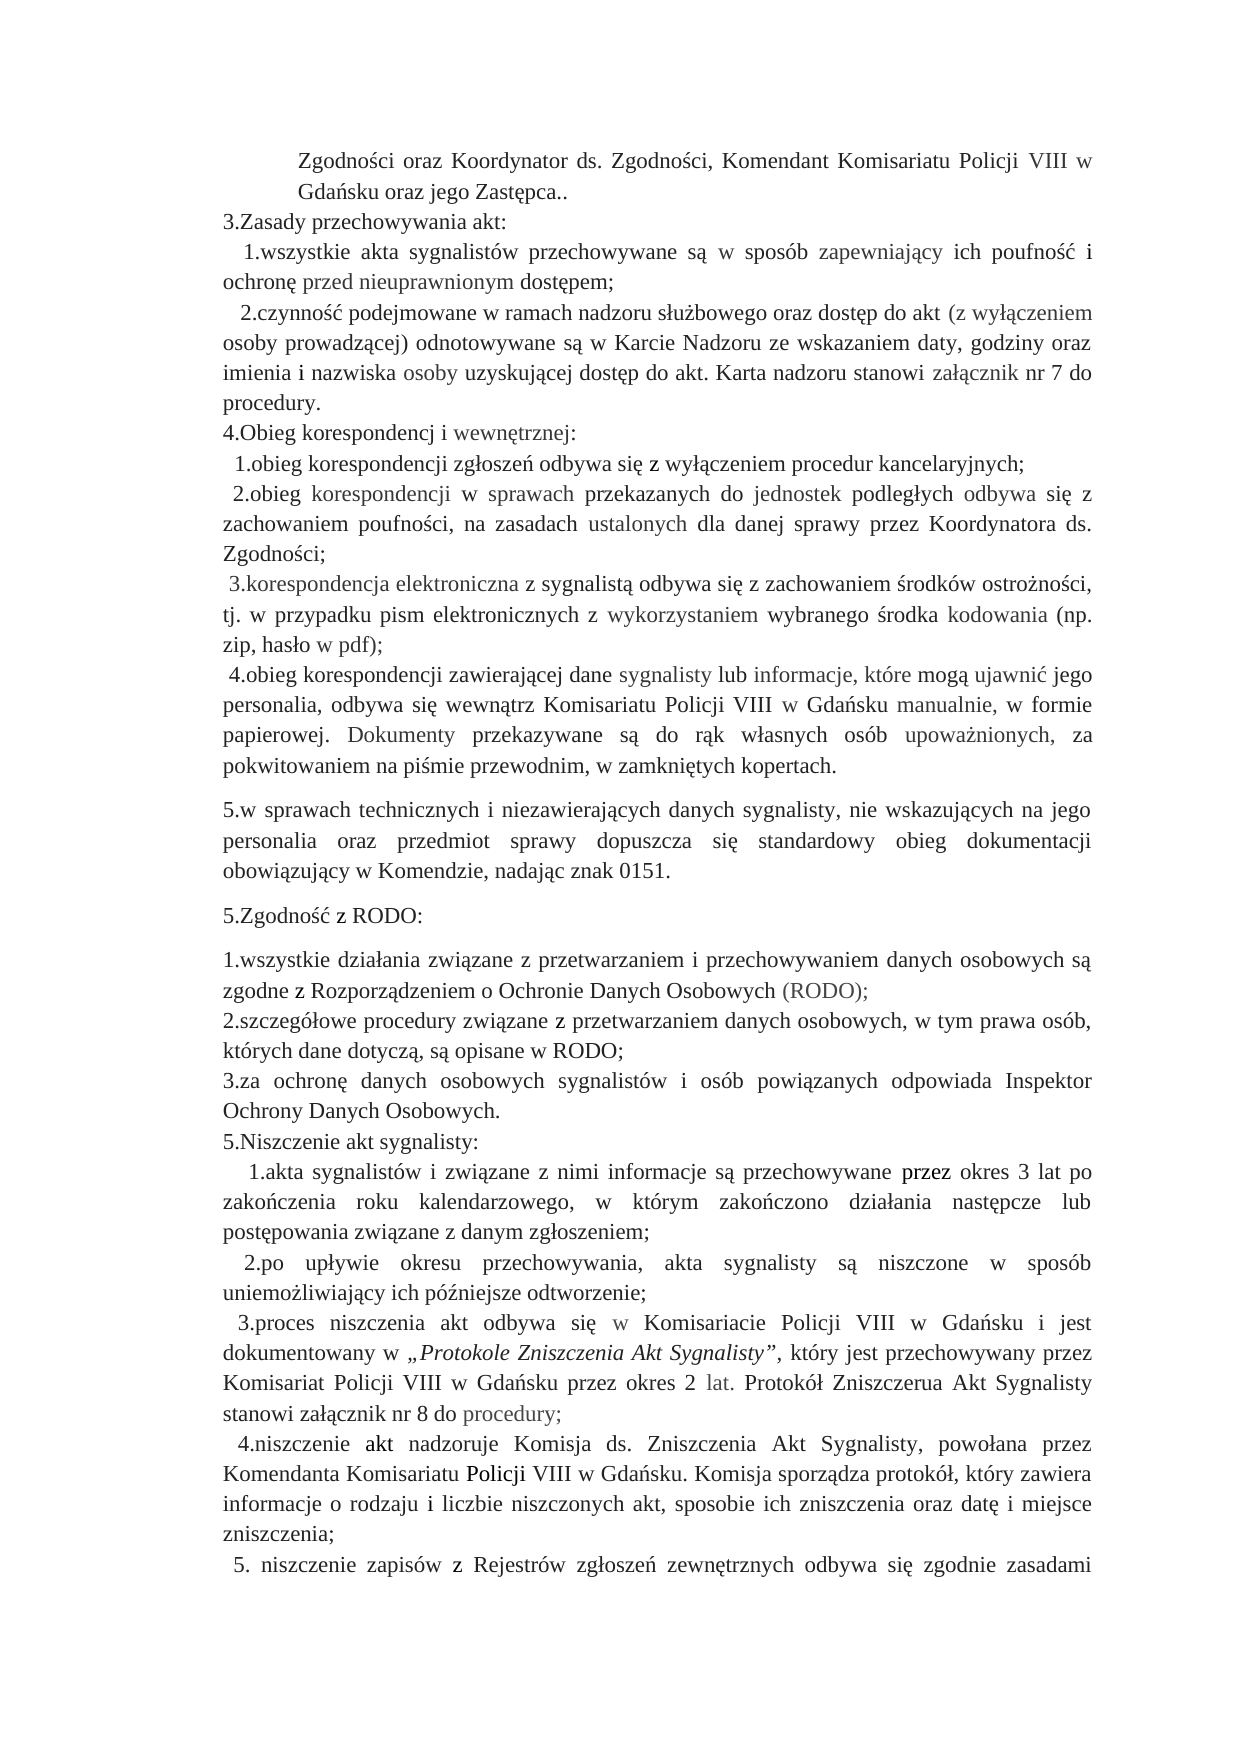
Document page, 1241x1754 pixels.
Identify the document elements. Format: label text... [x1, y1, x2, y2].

list 3.Zasady przechowywania akt: [185, 208, 1093, 234]
list 2.czynność podejmowane w ramach nadzoru służbowego oraz dostęp do akt (z wyłączeniem osoby prowadzącej) odnotowywane są w Karcie Nadzoru ze wskazaniem daty, godziny oraz imienia i nazwiska osoby uzyskującej dostęp do akt. Karta nadzoru stanowi załącznik nr 7 do procedury. [185, 299, 1093, 416]
list 5.Niszczenie akt sygnalisty: [185, 1128, 1093, 1154]
list 1.obieg korespondencji zgłoszeń odbywa się z wyłączeniem procedur kancelaryjnych; [185, 450, 1093, 476]
list 2.obieg korespondencji w sprawach przekazanych do jednostek podległych odbywa się z zachowaniem poufności, na zasadach ustalonych dla danej sprawy przez Koordynatora ds. Zgodności; [185, 480, 1093, 567]
list 5.w sprawach technicznych i niezawierających danych sygnalisty, nie wskazujących na jego personalia oraz przedmiot sprawy dopuszcza się standardowy obieg dokumentacji obowiązujący w Komendzie, nadając znak 0151. [185, 797, 1093, 883]
list 5.Zgodność z RODO: [185, 902, 1093, 928]
list 1.wszystkie działania związane z przetwarzaniem i przechowywaniem danych osobowych są zgodne z Rozporządzeniem o Ochronie Danych Osobowych (RODO); [185, 947, 1093, 1003]
list 5. niszczenie zapisów z Rejestrów zgłoszeń zewnętrznych odbywa się zgodnie zasadami [185, 1551, 1093, 1577]
list 3.za ochronę danych osobowych sygnalistów i osób powiązanych odpowiada Inspektor Ochrony Danych Osobowych. [185, 1067, 1093, 1124]
list 3.proces niszczenia akt odbywa się w Komisariacie Policji VIII w Gdańsku i jest dokumentowany w „Protokole Zniszczenia Akt Sygnalisty”, który jest przechowywany przez Komisariat Policji VIII w Gdańsku przez okres 2 lat. Protokół Zniszczerua Akt Sygnalisty stanowi załącznik nr 8 do procedury; [185, 1309, 1093, 1426]
list 4.Obieg korespondencj i wewnętrznej: [185, 419, 1093, 446]
list 2.szczegółowe procedury związane z przetwarzaniem danych osobowych, w tym prawa osób, których dane dotyczą, są opisane w RODO; [185, 1007, 1093, 1063]
list 2.po upływie okresu przechowywania, akta sygnalisty są niszczone w sposób uniemożliwiający ich późniejsze odtworzenie; [185, 1249, 1093, 1305]
list Zgodności oraz Koordynator ds. Zgodności, Komendant Komisariatu Policji VIII w Gdańsku oraz jego Zastępca.. [260, 148, 1093, 204]
list 4.obieg korespondencji zawierającej dane sygnalisty lub informacje, które mogą ujawnić jego personalia, odbywa się wewnątrz Komisariatu Policji VIII w Gdańsku manualnie, w formie papierowej. Dokumenty przekazywane są do rąk własnych osób upoważnionych, za pokwitowaniem na piśmie przewodnim, w zamkniętych kopertach. [185, 661, 1093, 778]
list 4.niszczenie akt nadzoruje Komisja ds. Zniszczenia Akt Sygnalisty, powołana przez Komendanta Komisariatu Policji VIII w Gdańsku. Komisja sporządza protokół, który zawiera informacje o rodzaju i liczbie niszczonych akt, sposobie ich zniszczenia oraz datę i miejsce zniszczenia; [185, 1430, 1093, 1547]
list 1.akta sygnalistów i związane z nimi informacje są przechowywane przez okres 3 lat po zakończenia roku kalendarzowego, w którym zakończono działania następcze lub postępowania związane z danym zgłoszeniem; [185, 1158, 1093, 1245]
list 1.wszystkie akta sygnalistów przechowywane są w sposób zapewniający ich poufność i ochronę przed nieuprawnionym dostępem; [185, 238, 1093, 295]
list 3.korespondencja elektroniczna z sygnalistą odbywa się z zachowaniem środków ostrożności, tj. w przypadku pism elektronicznych z wykorzystaniem wybranego środka kodowania (np. zip, hasło w pdf); [185, 571, 1093, 657]
